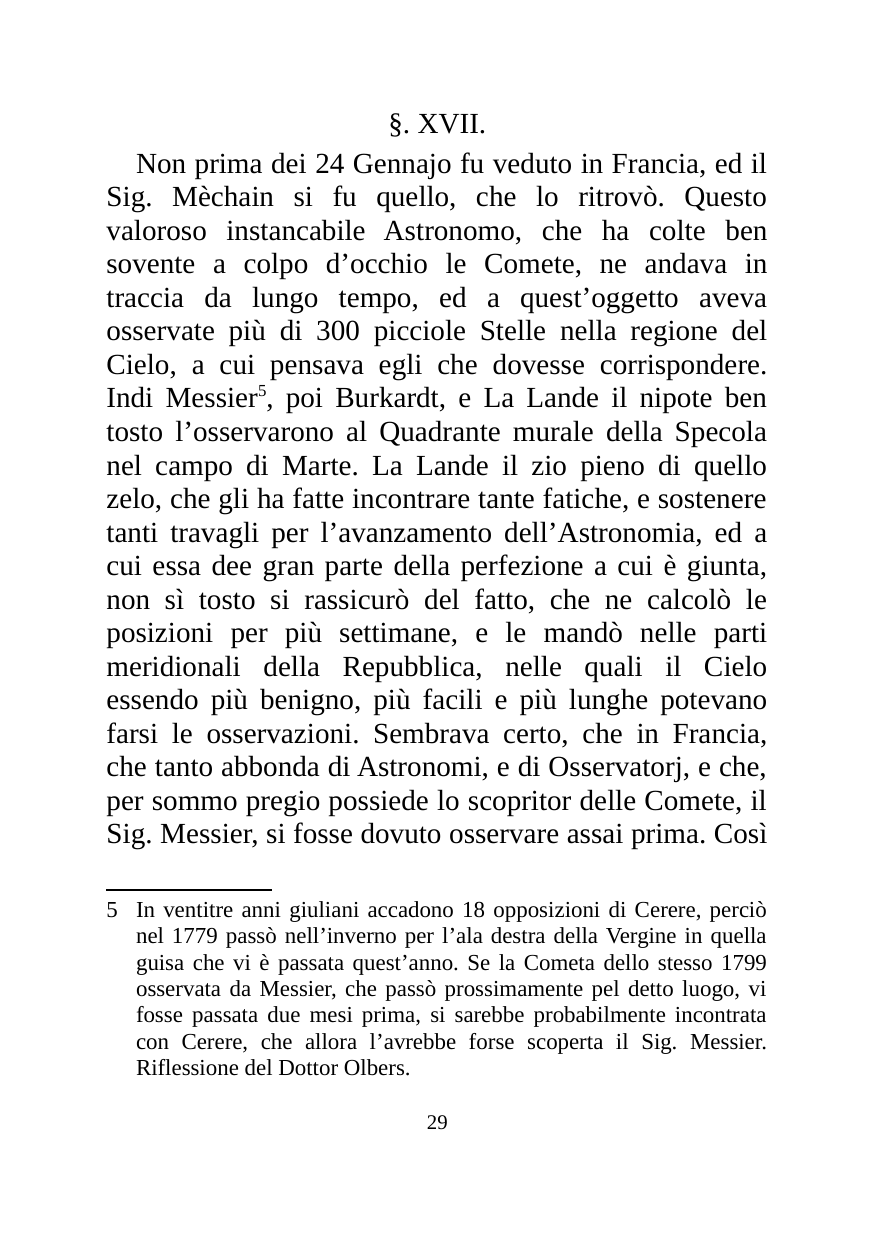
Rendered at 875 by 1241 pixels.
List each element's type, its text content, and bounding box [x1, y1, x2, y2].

text Non prima dei 24 Gennajo fu veduto in Francia, ed il Sig. Mèchain si fu quello, che lo ritrovò. Questo valoroso instancabile Astronomo, che ha colte ben sovente a colpo d’occhio le Comete, ne andava in traccia da lungo tempo, ed a quest’oggetto aveva osservate più di 300 picciole Stelle nella regione del Cielo, a cui pensava egli che dovesse corrispondere. Indi Messier, poi Burkardt, e La Lande il nipote ben tosto l’osservarono al Quadrante murale della Specola nel campo di Marte. La Lande il zio pieno di quello zelo, che gli ha fatte incontrare tante fatiche, e sostenere tanti travagli per l’avanzamento dell’Astronomia, ed a cui essa dee gran parte della perfezione a cui è giunta, non sì tosto si rassicurò del fatto, che ne calcolò le posizioni per più settimane, e le mandò nelle parti meridionali della Repubblica, nelle quali il Cielo essendo più benigno, più facili e più lunghe potevano farsi le osservazioni. Sembrava certo, che in Francia, che tanto abbonda di Astronomi, e di Osservatorj, e che, per sommo pregio possiede lo scopritor delle Comete, il Sig. Messier, si fosse dovuto osservare assai prima. Così [106, 146, 768, 850]
subtitle §. XVII. [106, 106, 768, 140]
text In ventitre anni giuliani accadono 18 opposizioni di Cerere, perciò nel 1779 passò nell’inverno per l’ala destra della Vergine in quella guisa che vi è passata quest’anno. Se la Cometa dello stesso 1799 osservata da Messier, che passò prossimamente pel detto luogo, vi fosse passata due mesi prima, si sarebbe probabilmente incontrata con Cerere, che allora l’avrebbe forse scoperta il Sig. Messier. Riflessione del Dottor Olbers. [106, 896, 768, 1080]
